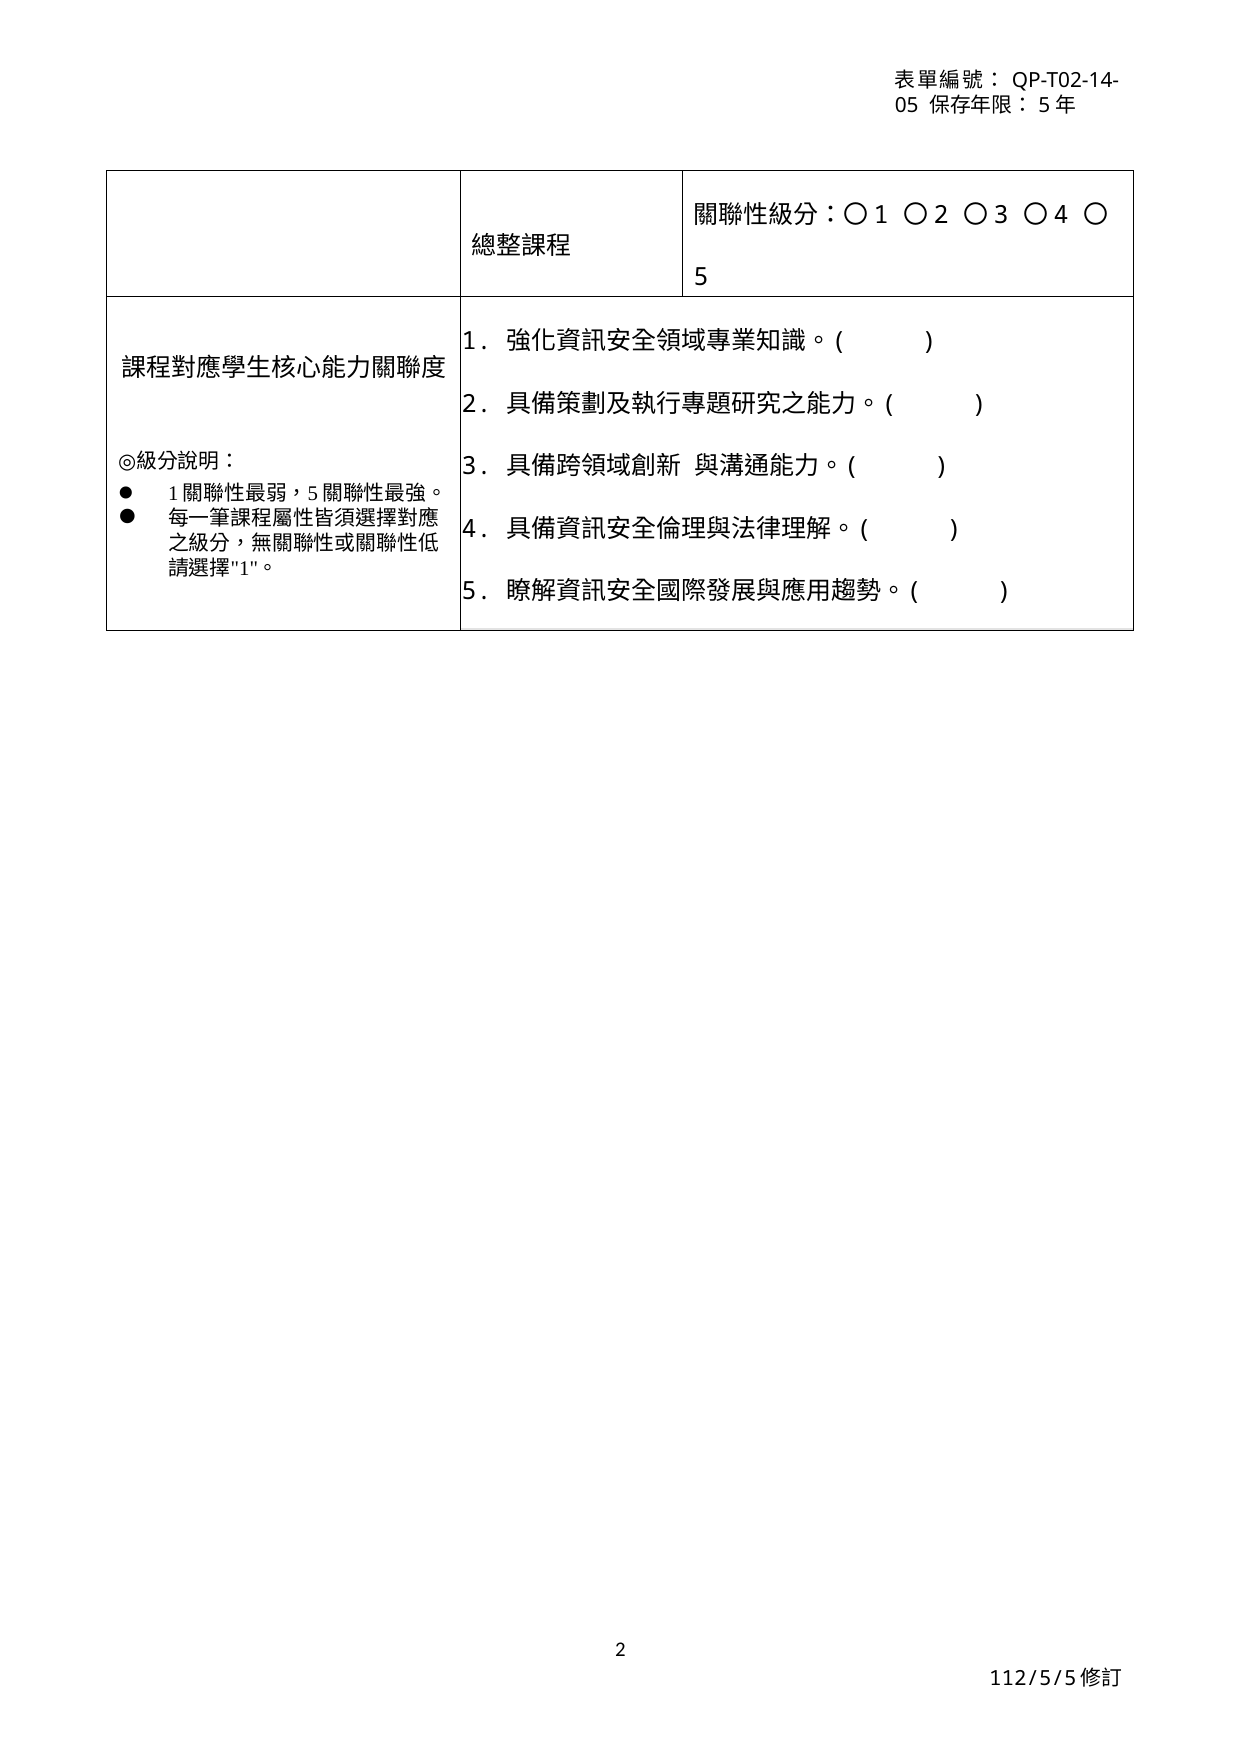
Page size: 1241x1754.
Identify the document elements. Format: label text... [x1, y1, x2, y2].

table_cell 關聯性級分：〇1 〇2 〇3 〇4 〇5 [683, 171, 1133, 296]
table_cell 課程對應學生核心能力關聯度 ◎級分說明： 1關聯性最弱，5關聯性最強。 每一筆課程屬性皆須選擇對應之級分，無關聯性或關聯性低請選擇"1"。 [107, 297, 460, 630]
table_cell [107, 171, 460, 296]
table_cell 總整課程 [461, 171, 682, 296]
table_cell 1. 強化資訊安全領域專業知識。( ) 2. 具備策劃及執行專題研究之能力。( ) 3. 具備跨領域創新 與溝通能力。( ) 4. 具備資訊安全倫理與法律理解。( ) 5. 瞭解資訊安全國際發展與應用趨勢。( ) [461, 297, 1133, 628]
